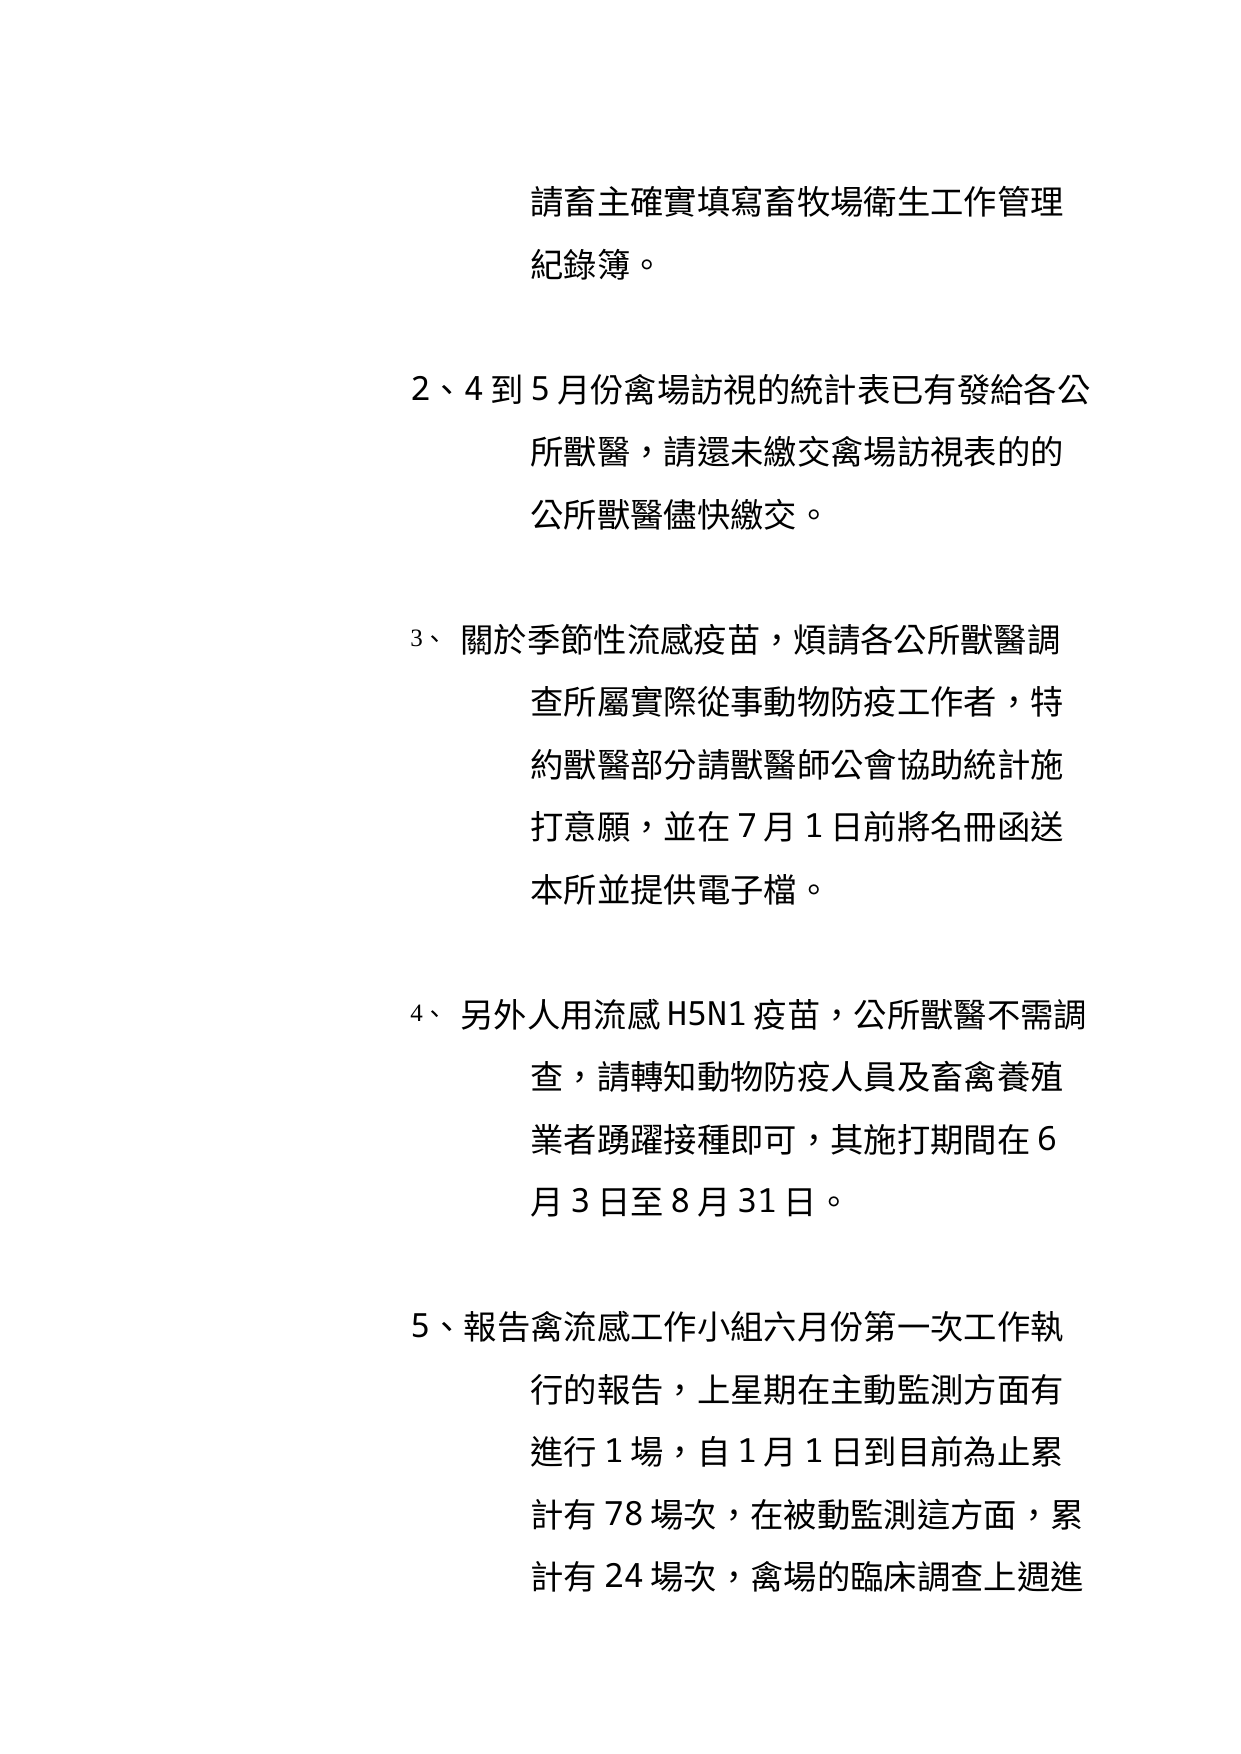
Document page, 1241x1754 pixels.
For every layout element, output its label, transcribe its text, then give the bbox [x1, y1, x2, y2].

list 請畜主確實填寫畜牧場衛生工作管理紀錄簿。 [410, 158, 1092, 283]
list 報告禽流感工作小組六月份第一次工作執行的報告，上星期在主動監測方面有進行1場，自1月1日到目前為止累計有78場次，在被動監測這方面，累計有24場次，禽場的臨床調查上週進行59場次，累計到目前有1306場次，另外在提供消毒服務1184場次，累計到目前共8957場次，在宣導方面上週進行78件，累計到目前共1477件，在防鳥設施輔導情形，養禽場輔導查核進行1306場次，沿海濕地的養禽輔導查核5場次，養豬場的輔導查核進行403個場次。 [410, 1283, 1092, 1596]
list 另外人用流感H5N1疫苗，公所獸醫不需調查，請轉知動物防疫人員及畜禽養殖業者踴躍接種即可，其施打期間在6月3日至8月31日。 [410, 971, 1092, 1221]
list 關於季節性流感疫苗，煩請各公所獸醫調查所屬實際從事動物防疫工作者，特約獸醫部分請獸醫師公會協助統計施打意願，並在7月1日前將名冊函送本所並提供電子檔。 [410, 596, 1092, 908]
list 4到5月份禽場訪視的統計表已有發給各公所獸醫，請還未繳交禽場訪視表的的公所獸醫儘快繳交。 [410, 346, 1092, 533]
